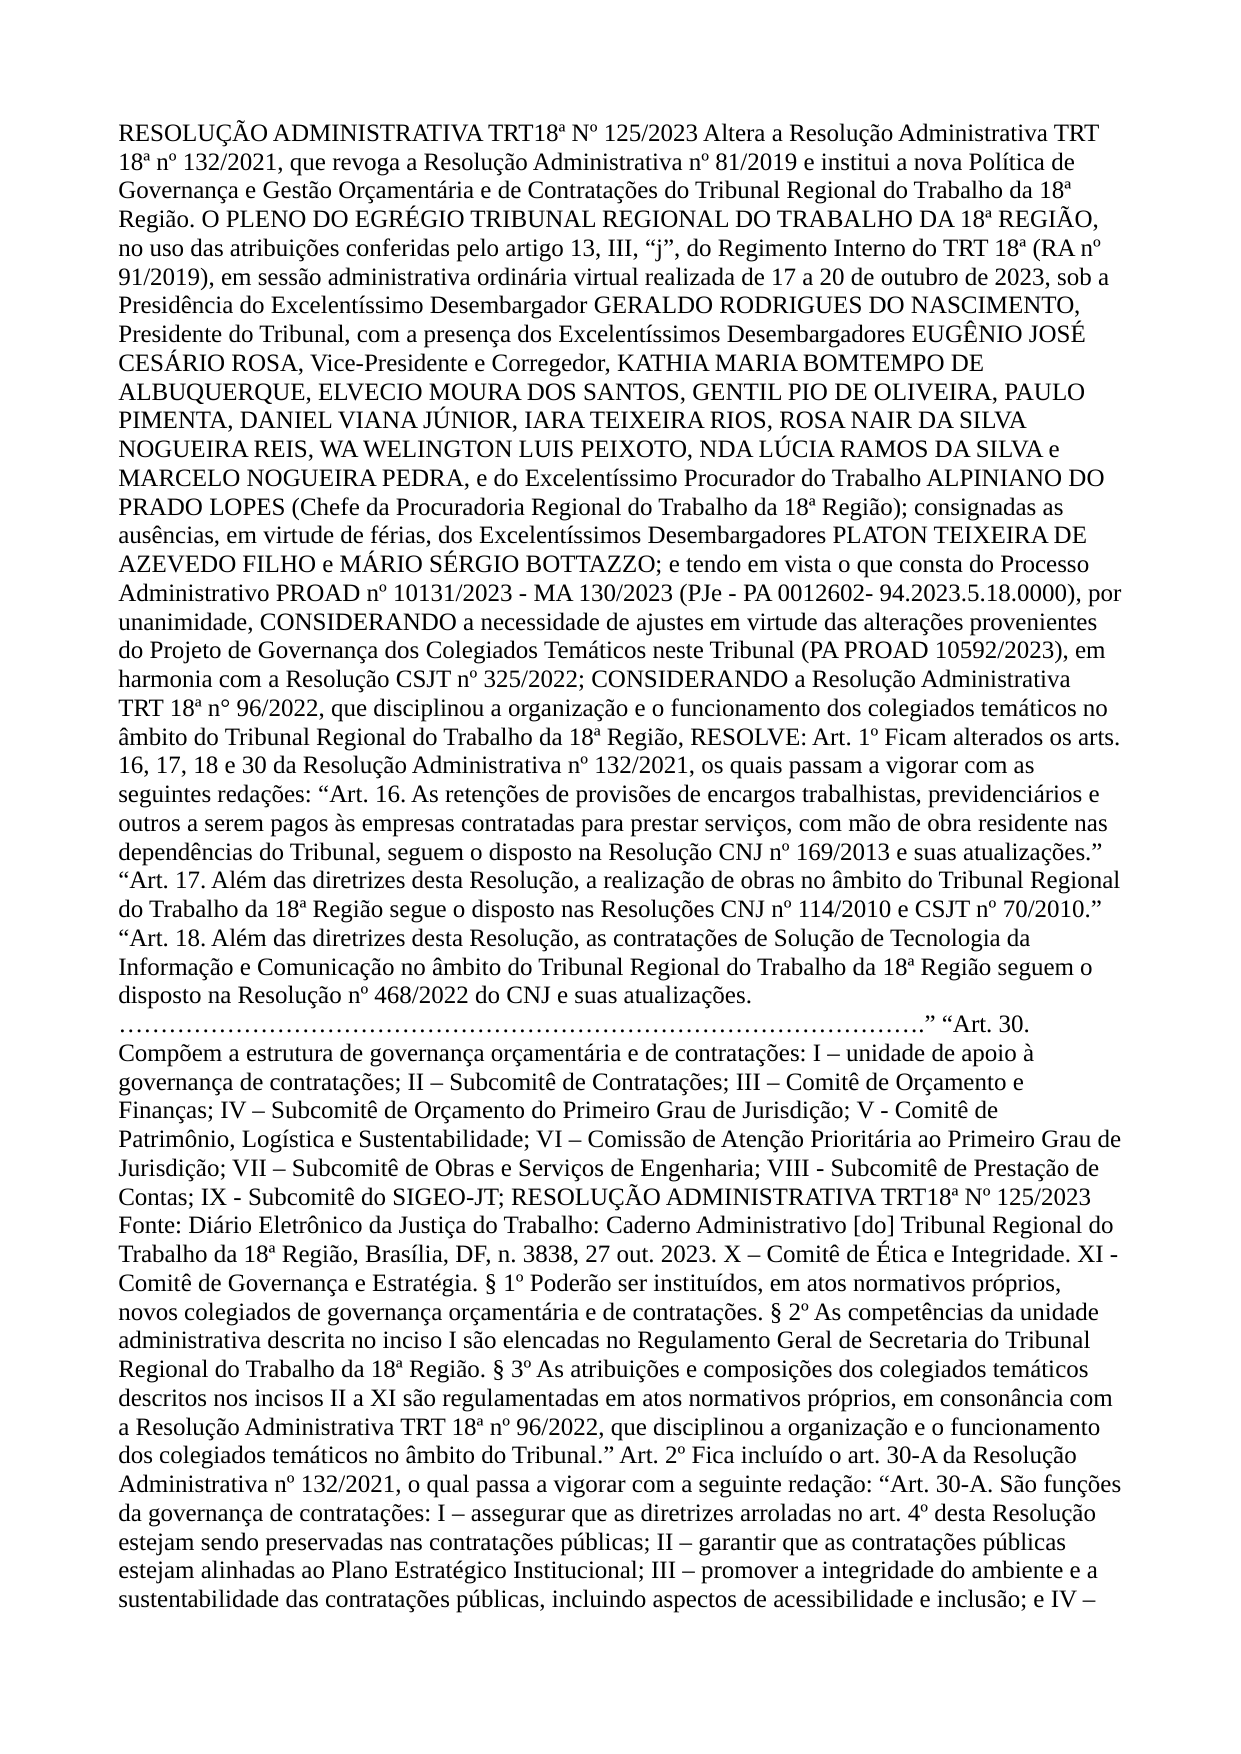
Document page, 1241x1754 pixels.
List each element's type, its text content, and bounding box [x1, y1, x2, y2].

text RESOLUÇÃO ADMINISTRATIVA TRT18ª Nº 125/2023 Altera a Resolução Administrativa TRT 18ª nº 132/2021, que revoga a Resolução Administrativa nº 81/2019 e institui a nova Política de Governança e Gestão Orçamentária e de Contratações do Tribunal Regional do Trabalho da 18ª Região. O PLENO DO EGRÉGIO TRIBUNAL REGIONAL DO TRABALHO DA 18ª REGIÃO, no uso das atribuições conferidas pelo artigo 13, III, “j”, do Regimento Interno do TRT 18ª (RA nº 91/2019), em sessão administrativa ordinária virtual realizada de 17 a 20 de outubro de 2023, sob a Presidência do Excelentíssimo Desembargador GERALDO RODRIGUES DO NASCIMENTO, Presidente do Tribunal, com a presença dos Excelentíssimos Desembargadores EUGÊNIO JOSÉ CESÁRIO ROSA, Vice-Presidente e Corregedor, KATHIA MARIA BOMTEMPO DE ALBUQUERQUE, ELVECIO MOURA DOS SANTOS, GENTIL PIO DE OLIVEIRA, PAULO PIMENTA, DANIEL VIANA JÚNIOR, IARA TEIXEIRA RIOS, ROSA NAIR DA SILVA NOGUEIRA REIS, WA WELINGTON LUIS PEIXOTO, NDA LÚCIA RAMOS DA SILVA e MARCELO NOGUEIRA PEDRA, e do Excelentíssimo Procurador do Trabalho ALPINIANO DO PRADO LOPES (Chefe da Procuradoria Regional do Trabalho da 18ª Região); consignadas as ausências, em virtude de férias, dos Excelentíssimos Desembargadores PLATON TEIXEIRA DE AZEVEDO FILHO e MÁRIO SÉRGIO BOTTAZZO; e tendo em vista o que consta do Processo Administrativo PROAD nº 10131/2023 - MA 130/2023 (PJe - PA 0012602- 94.2023.5.18.0000), por unanimidade, CONSIDERANDO a necessidade de ajustes em virtude das alterações provenientes do Projeto de Governança dos Colegiados Temáticos neste Tribunal (PA PROAD 10592/2023), em harmonia com a Resolução CSJT nº 325/2022; CONSIDERANDO a Resolução Administrativa TRT 18ª n° 96/2022, que disciplinou a organização e o funcionamento dos colegiados temáticos no âmbito do Tribunal Regional do Trabalho da 18ª Região, RESOLVE: Art. 1º Ficam alterados os arts. 16, 17, 18 e 30 da Resolução Administrativa nº 132/2021, os quais passam a vigorar com as seguintes redações: “Art. 16. As retenções de provisões de encargos trabalhistas, previdenciários e outros a serem pagos às empresas contratadas para prestar serviços, com mão de obra residente nas dependências do Tribunal, seguem o disposto na Resolução CNJ nº 169/2013 e suas atualizações.” “Art. 17. Além das diretrizes desta Resolução, a realização de obras no âmbito do Tribunal Regional do Trabalho da 18ª Região segue o disposto nas Resoluções CNJ nº 114/2010 e CSJT nº 70/2010.” “Art. 18. Além das diretrizes desta Resolução, as contratações de Solução de Tecnologia da Informação e Comunicação no âmbito do Tribunal Regional do Trabalho da 18ª Região seguem o disposto na Resolução nº 468/2022 do CNJ e suas atualizações. …………………………………………………………………………………….” “Art. 30. Compõem a estrutura de governança orçamentária e de contratações: I – unidade de apoio à governança de contratações; II – Subcomitê de Contratações; III – Comitê de Orçamento e Finanças; IV – Subcomitê de Orçamento do Primeiro Grau de Jurisdição; V - Comitê de Patrimônio, Logística e Sustentabilidade; VI – Comissão de Atenção Prioritária ao Primeiro Grau de Jurisdição; VII – Subcomitê de Obras e Serviços de Engenharia; VIII - Subcomitê de Prestação de Contas; IX - Subcomitê do SIGEO-JT; RESOLUÇÃO ADMINISTRATIVA TRT18ª Nº 125/2023 Fonte: Diário Eletrônico da Justiça do Trabalho: Caderno Administrativo [do] Tribunal Regional do Trabalho da 18ª Região, Brasília, DF, n. 3838, 27 out. 2023. X – Comitê de Ética e Integridade. XI - Comitê de Governança e Estratégia. § 1º Poderão ser instituídos, em atos normativos próprios, novos colegiados de governança orçamentária e de contratações. § 2º As competências da unidade administrativa descrita no inciso I são elencadas no Regulamento Geral de Secretaria do Tribunal Regional do Trabalho da 18ª Região. § 3º As atribuições e composições dos colegiados temáticos descritos nos incisos II a XI são regulamentadas em atos normativos próprios, em consonância com a Resolução Administrativa TRT 18ª nº 96/2022, que disciplinou a organização e o funcionamento dos colegiados temáticos no âmbito do Tribunal.” Art. 2º Fica incluído o art. 30-A da Resolução Administrativa nº 132/2021, o qual passa a vigorar com a seguinte redação: “Art. 30-A. São funções da governança de contratações: I – assegurar que as diretrizes arroladas no art. 4º desta Resolução estejam sendo preservadas nas contratações públicas; II – garantir que as contratações públicas estejam alinhadas ao Plano Estratégico Institucional; III – promover a integridade do ambiente e a sustentabilidade das contratações públicas, incluindo aspectos de acessibilidade e inclusão; e IV – [118, 118, 1122, 1613]
